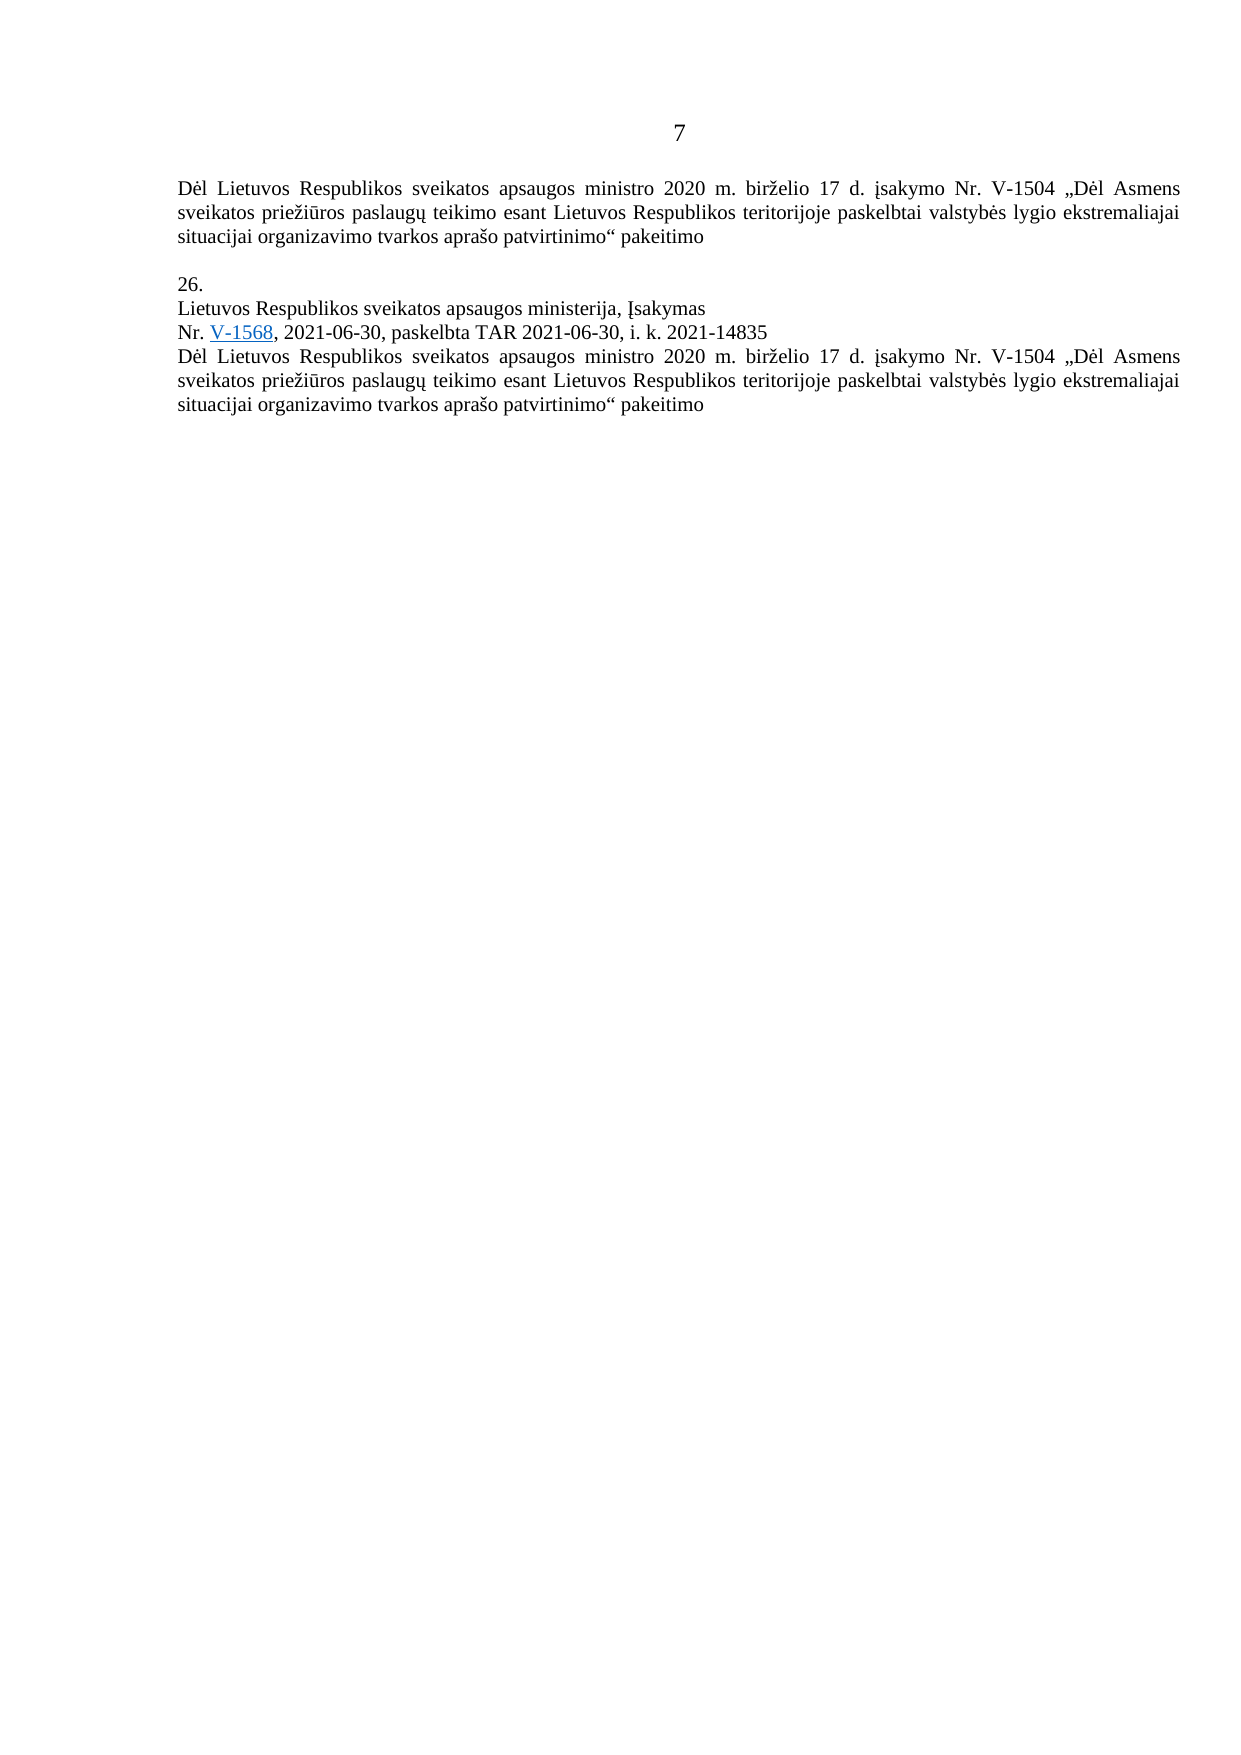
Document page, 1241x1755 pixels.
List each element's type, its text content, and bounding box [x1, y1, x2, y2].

text Lietuvos Respublikos sveikatos apsaugos ministerija, Įsakymas [177, 296, 1181, 320]
text Nr. V-1568, 2021-06-30, paskelbta TAR 2021-06-30, i. k. 2021-14835 [177, 320, 1181, 344]
text Dėl Lietuvos Respublikos sveikatos apsaugos ministro 2020 m. birželio 17 d. įsakymo Nr. V-1504 „Dėl Asmens sveikatos priežiūros paslaugų teikimo esant Lietuvos Respublikos teritorijoje paskelbtai valstybės lygio ekstremaliajai situacijai organizavimo tvarkos aprašo patvirtinimo“ pakeitimo [177, 344, 1181, 416]
text 26. [177, 272, 1181, 296]
text Dėl Lietuvos Respublikos sveikatos apsaugos ministro 2020 m. birželio 17 d. įsakymo Nr. V-1504 „Dėl Asmens sveikatos priežiūros paslaugų teikimo esant Lietuvos Respublikos teritorijoje paskelbtai valstybės lygio ekstremaliajai situacijai organizavimo tvarkos aprašo patvirtinimo“ pakeitimo [177, 176, 1181, 248]
